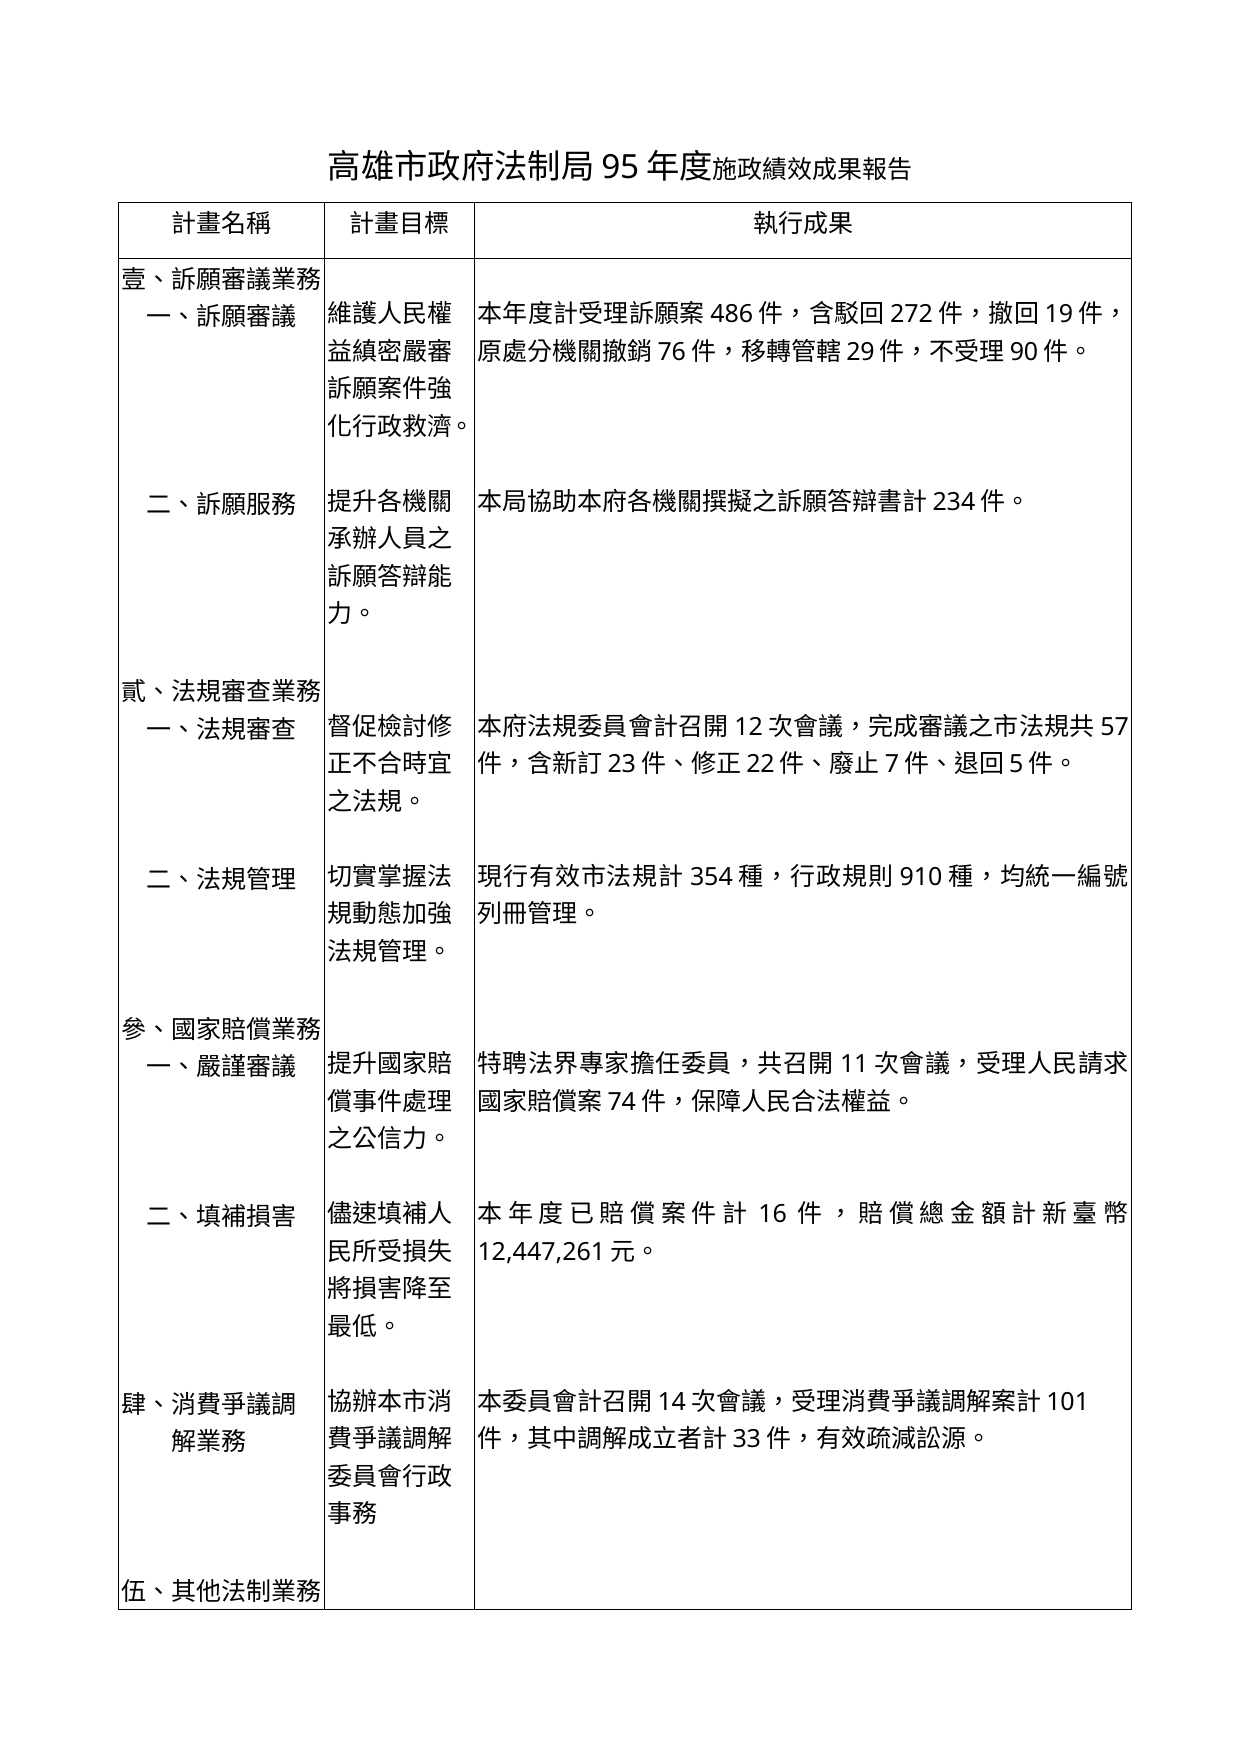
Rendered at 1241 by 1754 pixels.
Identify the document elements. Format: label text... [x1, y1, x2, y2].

table_header 計畫名稱 [119, 203, 324, 258]
table_cell 壹、訴願審議業務 一、訴願審議 二、訴願服務 貳、法規審查業務 一、法規審查 二、法規管理 參、國家賠償業務 一、嚴謹審議 二、填補損害 肆、消費爭議調 解業務 伍、其他法制業務 [119, 259, 324, 1609]
table_cell 本年度計受理訴願案486件，含駁回272件，撤回19件，原處分機關撤銷76件，移轉管轄29件，不受理90件。 本局協助本府各機關撰擬之訴願答辯書計234件。 本府法規委員會計召開12次會議，完成審議之市法規共57件，含新訂23件、修正22件、廢止7件、退回5件。 現行有效市法規計354種，行政規則910種，均統一編號列冊管理。 特聘法界專家擔任委員，共召開11次會議，受理人民請求國家賠償案74件，保障人民合法權益。 本年度已賠償案件計16件，賠償總金額計新臺幣12,447,261元。 本委員會計召開14次會議，受理消費爭議調解案計101件，其中調解成立者計33件，有效疏減訟源。 [475, 259, 1131, 1609]
table_header 計畫目標 [325, 203, 474, 258]
table_cell 維護人民權益縝密嚴審訴願案件強化行政救濟。 提升各機關承辦人員之訴願答辯能力。 督促檢討修正不合時宜之法規。 切實掌握法規動態加強法規管理。 提升國家賠償事件處理之公信力。 儘速填補人民所受損失將損害降至最低。 協辦本市消費爭議調解委員會行政事務 [325, 259, 474, 1609]
text 高雄市政府法制局95年度施政績效成果報告 [118, 127, 1122, 202]
table_header 執行成果 [475, 203, 1131, 258]
